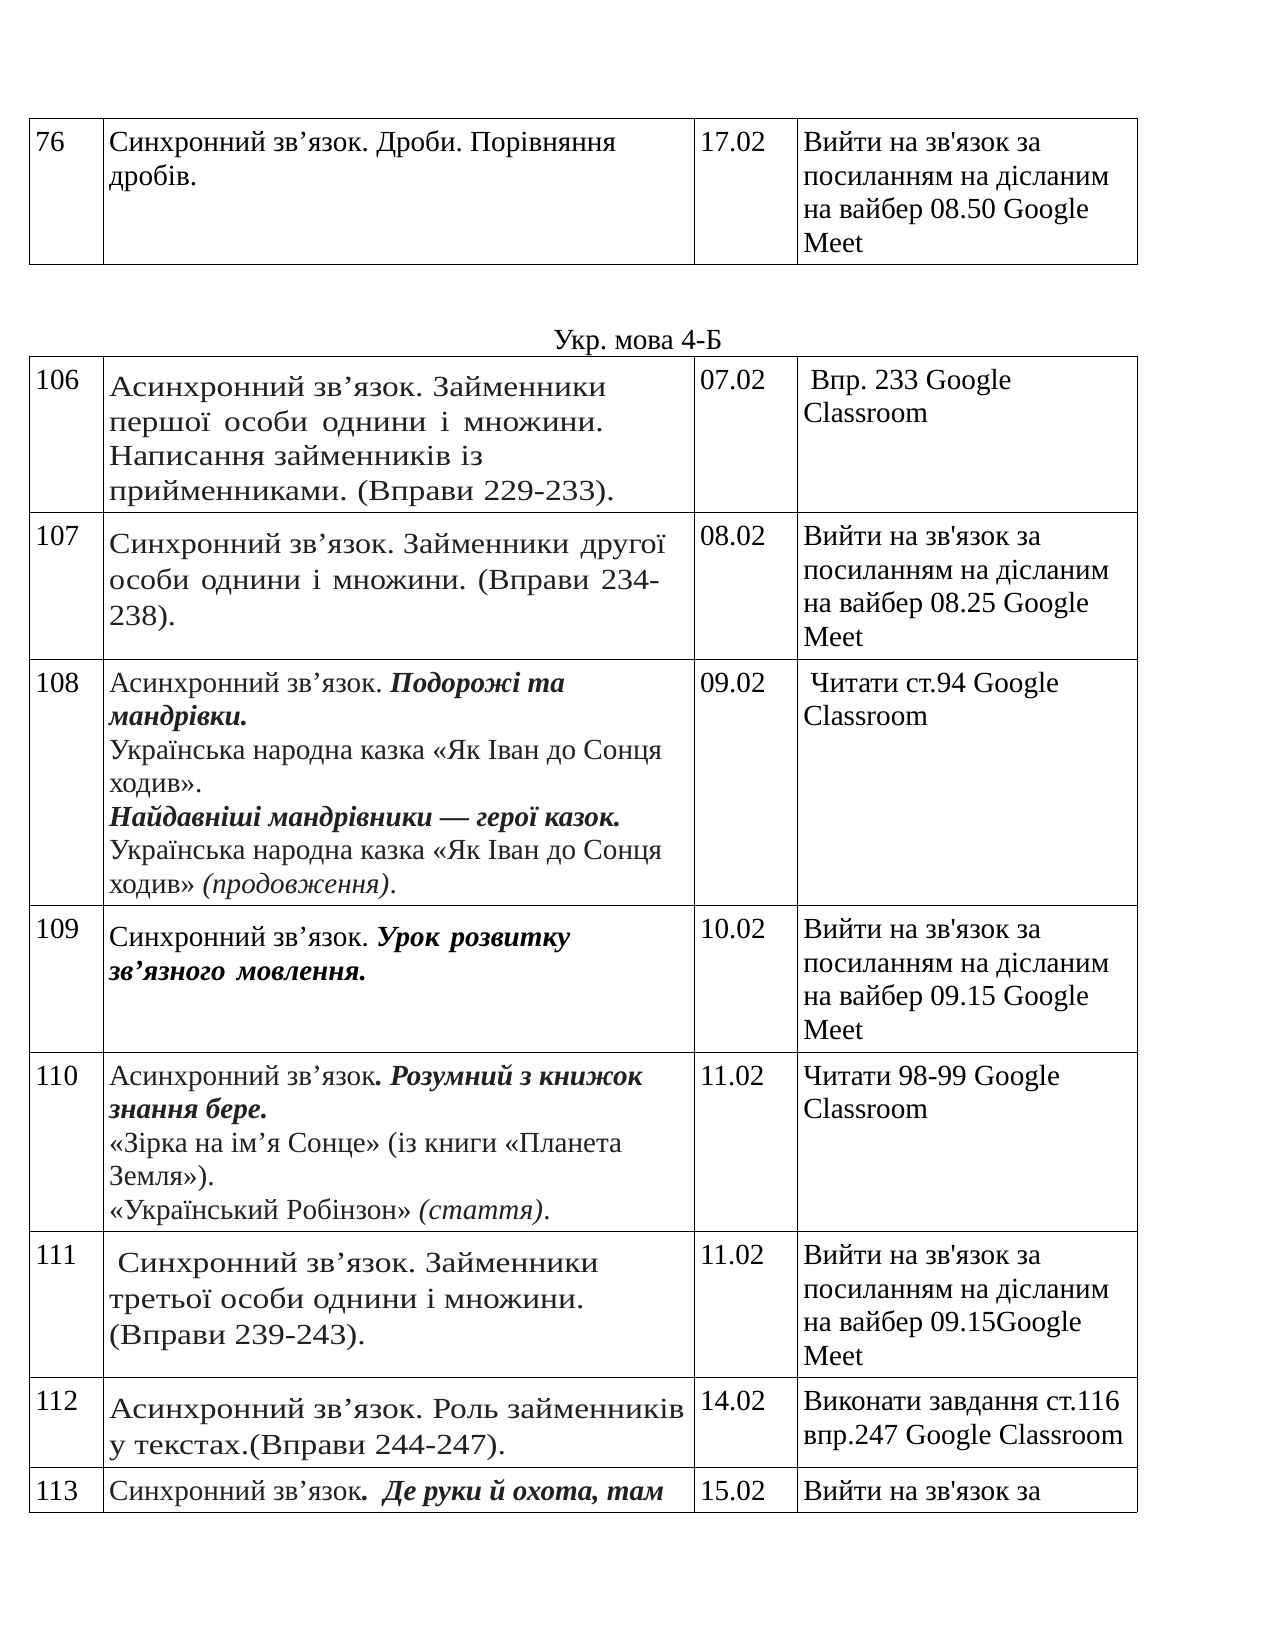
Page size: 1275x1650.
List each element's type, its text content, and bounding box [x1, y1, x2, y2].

table_cell 09.02 [695, 660, 797, 905]
table_cell Читати ст.94 Google Classroom [798, 660, 1137, 905]
table_cell Асинхронний зв’язок. Роль займенників у текстах.(Вправи 244-247). [104, 1378, 694, 1466]
table_header 07.02 [695, 357, 797, 512]
table_header Асинхронний зв’язок. Займенники першої особи однини і множини. Написання займенників із прийменниками. (Вправи 229-233). [104, 357, 694, 512]
table_cell Синхронний зв’язок. Дроби. Порівняння дробів. [104, 119, 694, 264]
table_cell 15.02 [695, 1468, 797, 1512]
table_cell Асинхронний зв’язок. Розумний з книжок знання бере. «Зірка на ім’я Сонце» (із книги «Планета Земля»). «Український Робінзон» (стаття). [104, 1053, 694, 1231]
table_cell Вийти на зв'язок за посиланням на дісланим на вайбер 09.15Google Meet [798, 1232, 1137, 1377]
table_cell 14.02 [695, 1378, 797, 1466]
text Укр. мова 4-Б [118, 322, 1157, 356]
table_cell Синхронний зв’язок. Де руки й охота, там [104, 1468, 694, 1512]
table_cell 111 [30, 1232, 103, 1377]
table_cell Читати 98-99 Google Classroom [798, 1053, 1137, 1231]
table_cell Вийти на зв'язок за посиланням на дісланим на вайбер 08.25 Google Meet [798, 513, 1137, 658]
table_cell Синхронний зв’язок. Урок розвитку зв’язного мовлення. [104, 906, 694, 1051]
table_cell Синхронний зв’язок. Займенники другої особи однини і множини. (Вправи 234-238). [104, 513, 694, 658]
table_cell 10.02 [695, 906, 797, 1051]
table_cell Вийти на зв'язок за [798, 1468, 1137, 1512]
table_cell 108 [30, 660, 103, 905]
table_cell 112 [30, 1378, 103, 1466]
table_cell Асинхронний зв’язок. Подорожі та мандрівки. Українська народна казка «Як Іван до Сонця ходив». Найдавніші мандрівники — герої казок. Українська народна казка «Як Іван до Сонця ходив» (продовження). [104, 660, 694, 905]
table_cell 08.02 [695, 513, 797, 658]
table_header Впр. 233 Google Classroom [798, 357, 1137, 512]
table_cell 76 [30, 119, 103, 264]
table_cell 11.02 [695, 1053, 797, 1231]
table_cell Синхронний зв’язок. Займенники третьої особи однини і множини. (Вправи 239-243). [104, 1232, 694, 1377]
table_cell 11.02 [695, 1232, 797, 1377]
table_cell Вийти на зв'язок за посиланням на дісланим на вайбер 08.50 Google Meet [798, 119, 1137, 264]
table_cell Вийти на зв'язок за посиланням на дісланим на вайбер 09.15 Google Meet [798, 906, 1137, 1051]
table_cell 109 [30, 906, 103, 1051]
table_cell Виконати завдання ст.116 впр.247 Google Classroom [798, 1378, 1137, 1466]
table_header 106 [30, 357, 103, 512]
table_cell 110 [30, 1053, 103, 1231]
table_cell 113 [30, 1468, 103, 1512]
table_cell 17.02 [695, 119, 797, 264]
table_cell 107 [30, 513, 103, 658]
